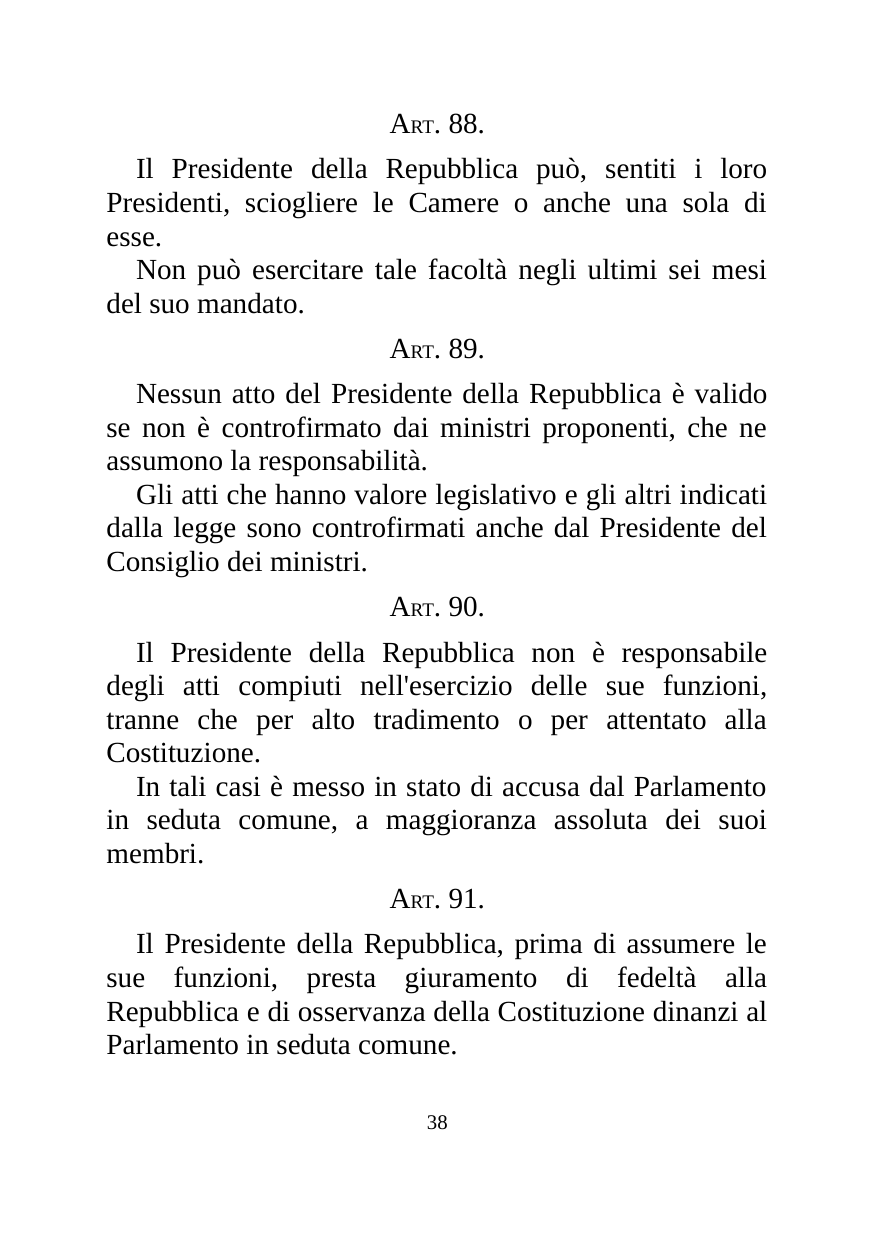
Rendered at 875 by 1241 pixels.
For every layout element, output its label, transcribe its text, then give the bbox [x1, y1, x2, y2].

text Art. 90. [106, 589, 768, 623]
text Il Presidente della Repubblica non è responsabile degli atti compiuti nell'esercizio delle sue funzioni, tranne che per alto tradimento o per attentato alla Costituzione. [106, 635, 768, 769]
text Art. 89. [106, 331, 768, 364]
text Art. 88. [106, 106, 768, 140]
text Gli atti che hanno valore legislativo e gli altri indicati dalla legge sono controfirmati anche dal Presidente del Consiglio dei ministri. [106, 477, 768, 578]
text Non può esercitare tale facoltà negli ultimi sei mesi del suo mandato. [106, 252, 768, 319]
text Il Presidente della Repubblica, prima di assumere le sue funzioni, presta giuramento di fedeltà alla Repubblica e di osservanza della Costituzione dinanzi al Parlamento in seduta comune. [106, 927, 768, 1061]
text In tali casi è messo in stato di accusa dal Parlamento in seduta comune, a maggioranza assoluta dei suoi membri. [106, 769, 768, 869]
text Il Presidente della Repubblica può, sentiti i loro Presidenti, sciogliere le Camere o anche una sola di esse. [106, 152, 768, 252]
text Nessun atto del Presidente della Repubblica è valido se non è controfirmato dai ministri proponenti, che ne assumono la responsabilità. [106, 376, 768, 477]
text Art. 91. [106, 881, 768, 915]
